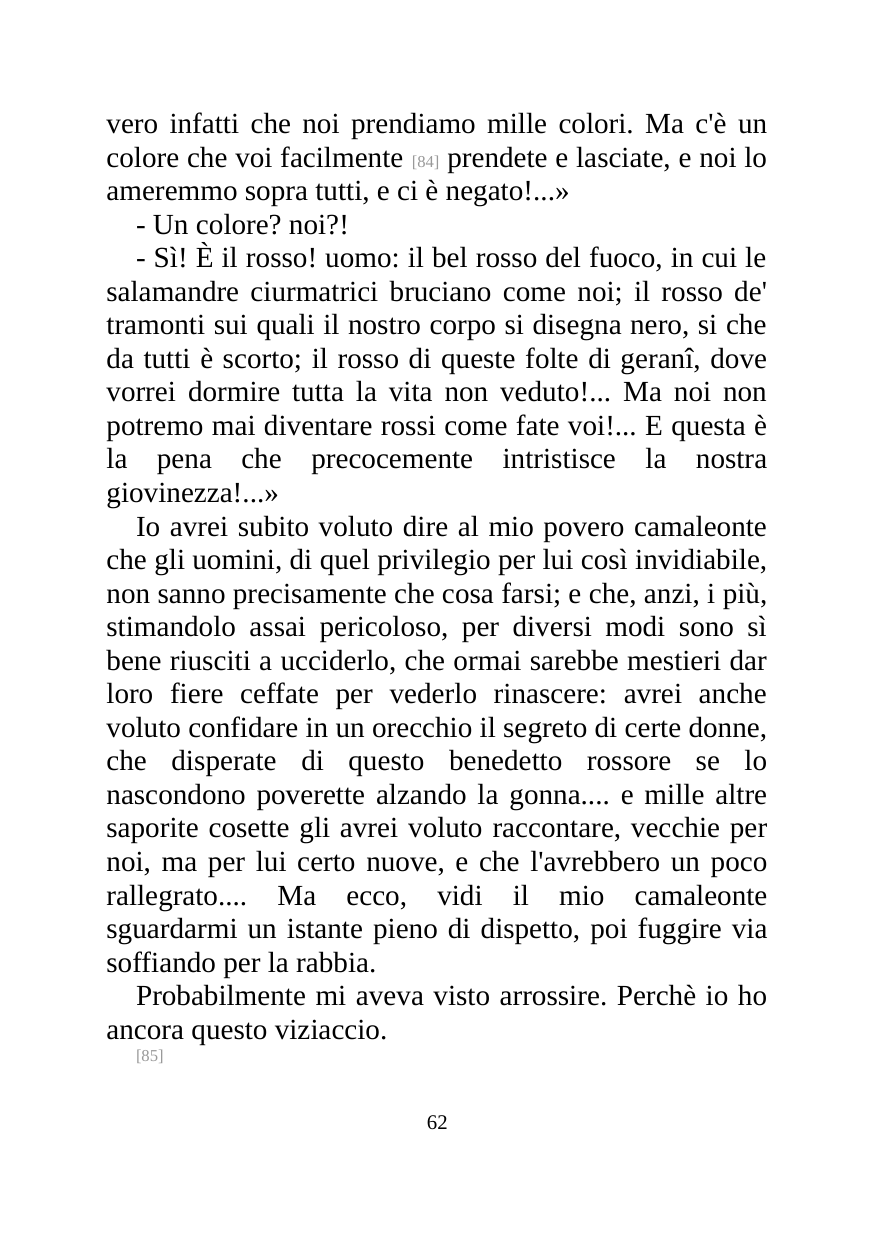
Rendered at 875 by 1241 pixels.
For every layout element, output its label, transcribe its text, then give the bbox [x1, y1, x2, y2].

text [85] [106, 1045, 136, 1064]
text - Un colore? noi?! [106, 207, 768, 240]
text Io avrei subito voluto dire al mio povero camaleonte che gli uomini, di quel privilegio per lui così invidiabile, non sanno precisamente che cosa farsi; e che, anzi, i più, stimandolo assai pericoloso, per diversi modi sono sì bene riusciti a ucciderlo, che ormai sarebbe mestieri dar loro fiere ceffate per vederlo rinascere: avrei anche voluto confidare in un orecchio il segreto di certe donne, che disperate di questo benedetto rossore se lo nascondono poverette alzando la gonna.... e mille altre saporite cosette gli avrei voluto raccontare, vecchie per noi, ma per lui certo nuove, e che l'avrebbero un poco rallegrato.... Ma ecco, vidi il mio camaleonte sguardarmi un istante pieno di dispetto, poi fuggire via soffiando per la rabbia. [106, 509, 768, 978]
text Probabilmente mi aveva visto arrossire. Perchè io ho ancora questo viziaccio. [106, 978, 768, 1045]
text [85] [164, 1045, 768, 1064]
text - Sì! È il rosso! uomo: il bel rosso del fuoco, in cui le salamandre ciurmatrici bruciano come noi; il rosso de' tramonti sui quali il nostro corpo si disegna nero, si che da tutti è scorto; il rosso di queste folte di geranî, dove vorrei dormire tutta la vita non veduto!... Ma noi non potremo mai diventare rossi come fate voi!... E questa è la pena che precocemente intristisce la nostra giovinezza!...» [106, 240, 768, 509]
text vero infatti che noi prendiamo mille colori. Ma c'è un colore che voi facilmente [84] prendete e lasciate, e noi lo ameremmo sopra tutti, e ci è negato!...» [106, 106, 768, 207]
